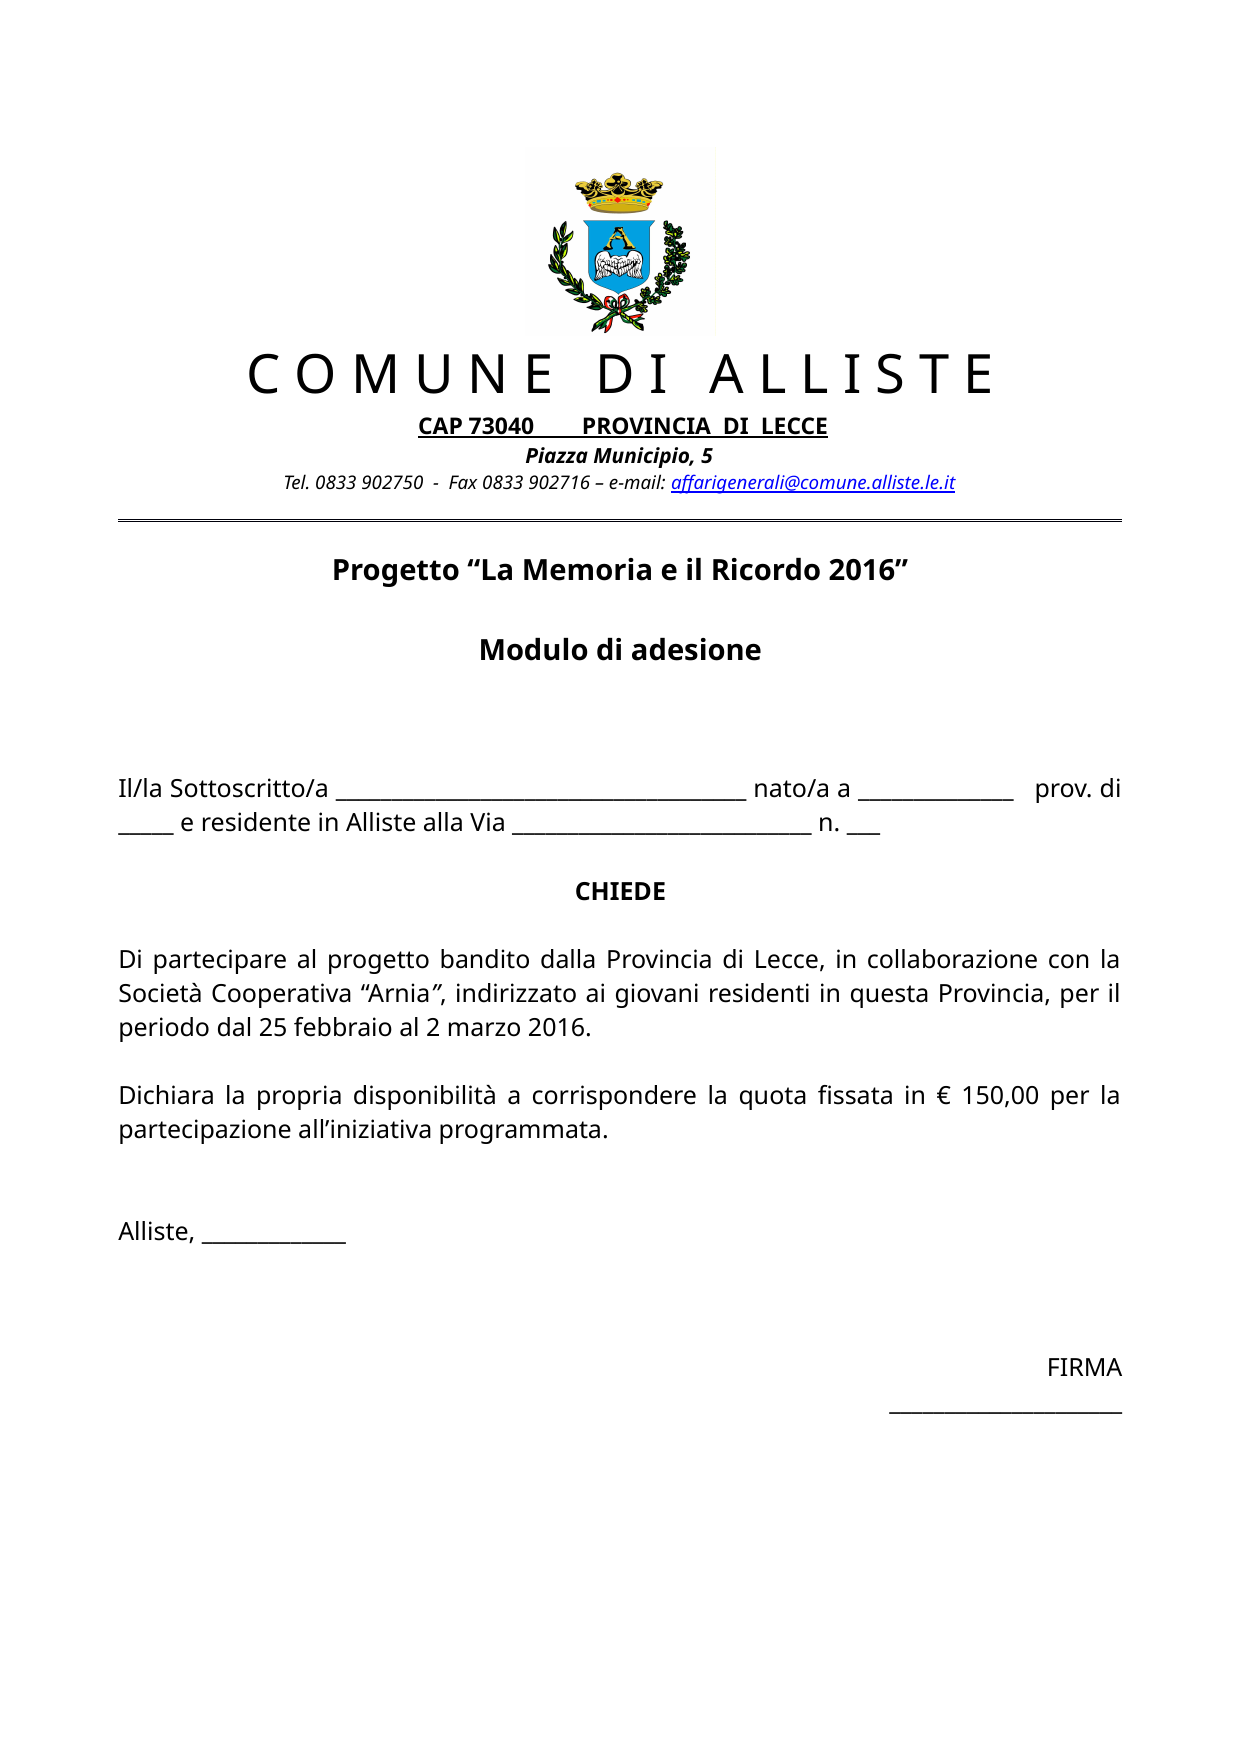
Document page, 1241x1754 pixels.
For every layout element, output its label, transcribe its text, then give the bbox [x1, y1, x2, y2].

text Dichiara la propria disponibilità a corrispondere la quota fissata in € 150,00 per la partecipazione all’iniziativa programmata. [118, 1077, 1122, 1146]
text Tel. 0833 902750 - Fax 0833 902716 – e-mail: affarigenerali@comune.alliste.le.it [118, 469, 1122, 495]
picture [524, 147, 716, 336]
text C O M U N E D I A L L I S T E [118, 148, 1122, 410]
subtitle Piazza Municipio, 5 [118, 441, 1122, 469]
text Modulo di adesione [118, 629, 1122, 669]
subtitle CAP 73040 PROVINCIA DI LECCE [118, 410, 1128, 441]
text FIRMA _____________________ [118, 1316, 1122, 1418]
text CHIEDE [118, 873, 1122, 907]
text Progetto “La Memoria e il Ricordo 2016” [118, 550, 1122, 589]
text Alliste, _____________ [118, 1214, 1122, 1248]
text Di partecipare al progetto bandito dalla Provincia di Lecce, in collaborazione con la Società Cooperativa “Arnia”, indirizzato ai giovani residenti in questa Provincia, per il periodo dal 25 febbraio al 2 marzo 2016. [118, 941, 1122, 1043]
text Il/la Sottoscritto/a _____________________________________ nato/a a ______________ prov. di _____ e residente in Alliste alla Via ___________________________ n. ___ [118, 771, 1122, 839]
